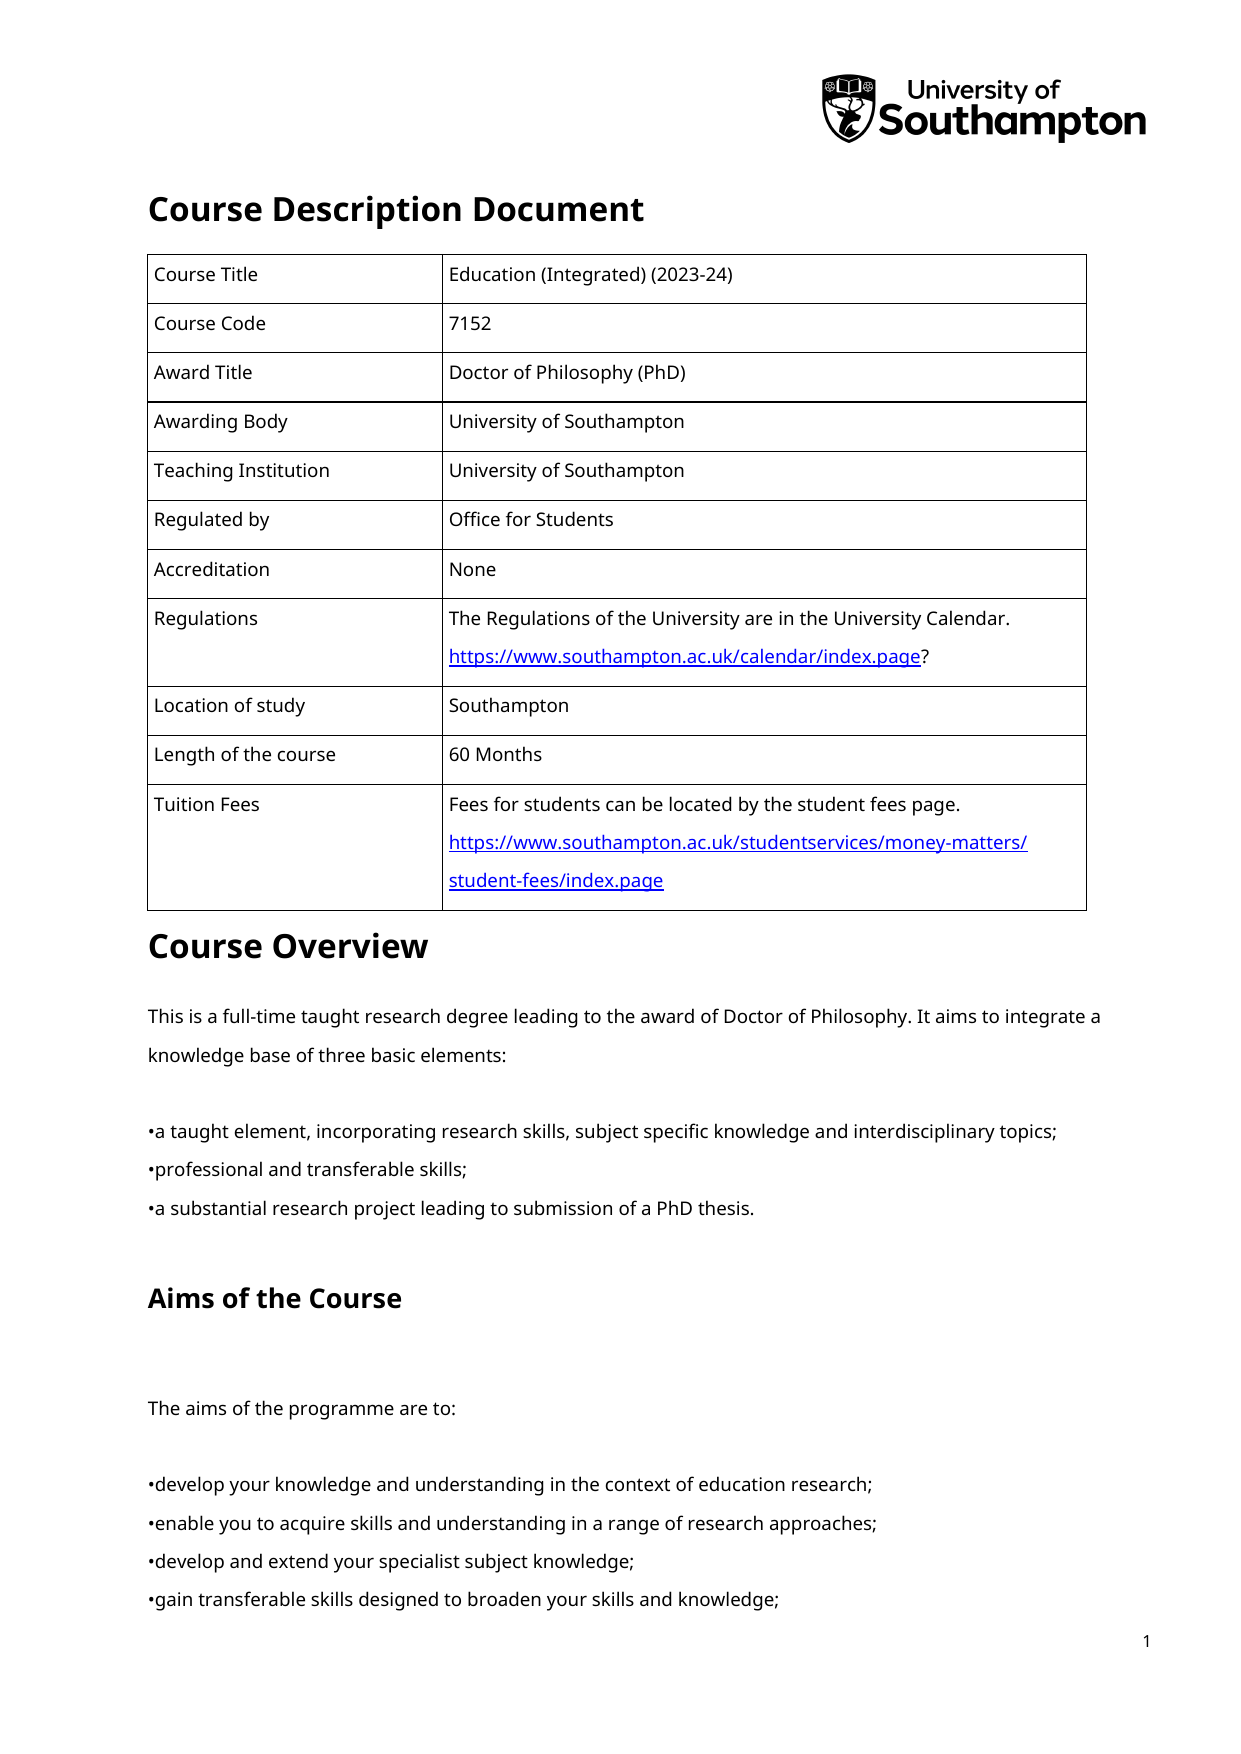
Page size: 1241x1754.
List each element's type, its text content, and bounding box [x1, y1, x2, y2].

table_header Course Title [148, 255, 442, 303]
text This is a full-time taught research degree leading to the award of Doctor of Philosophy. It aims to integrate a knowledge base of three basic elements: •a taught element, incorporating research skills, subject specific knowledge and interdisciplinary topics; •professional and transferable skills; •a substantial research project leading to submission of a PhD thesis. [148, 1004, 1145, 1220]
subtitle Aims of the Course [148, 1280, 1152, 1317]
subtitle Course Overview [148, 923, 1152, 968]
table_cell University of Southampton [443, 403, 1086, 451]
table_cell Southampton [443, 687, 1086, 735]
table_cell Tuition Fees [148, 785, 442, 909]
table_cell Award Title [148, 353, 442, 401]
table_cell University of Southampton [443, 452, 1086, 500]
text The aims of the programme are to: •develop your knowledge and understanding in the context of education research; •enable you to acquire skills and understanding in a range of research approaches; •develop and extend your specialist subject knowledge; •gain transferable skills designed to broaden your skills and knowledge; [148, 1395, 1152, 1612]
table_cell None [443, 550, 1086, 598]
table_cell Office for Students [443, 501, 1086, 549]
table_cell Accreditation [148, 550, 442, 598]
table_cell 60 Months [443, 736, 1086, 784]
table_cell Doctor of Philosophy (PhD) [443, 353, 1086, 401]
table_cell Fees for students can be located by the student fees page. https://www.southampton.ac.uk/studentservices/money-matters/student-fees/index.page [443, 785, 1086, 909]
table_cell Regulated by [148, 501, 442, 549]
table_cell Awarding Body [148, 403, 442, 451]
table_cell Teaching Institution [148, 452, 442, 500]
table_cell Course Code [148, 304, 442, 352]
table_header Education (Integrated) (2023-24) [443, 255, 1086, 303]
table_cell Location of study [148, 687, 442, 735]
subtitle Course Description Document [148, 186, 1152, 231]
table_cell Regulations [148, 599, 442, 686]
table_cell The Regulations of the University are in the University Calendar. https://www.southampton.ac.uk/calendar/index.page? [443, 599, 1086, 686]
table_cell 7152 [443, 304, 1086, 352]
table_cell Length of the course [148, 736, 442, 784]
